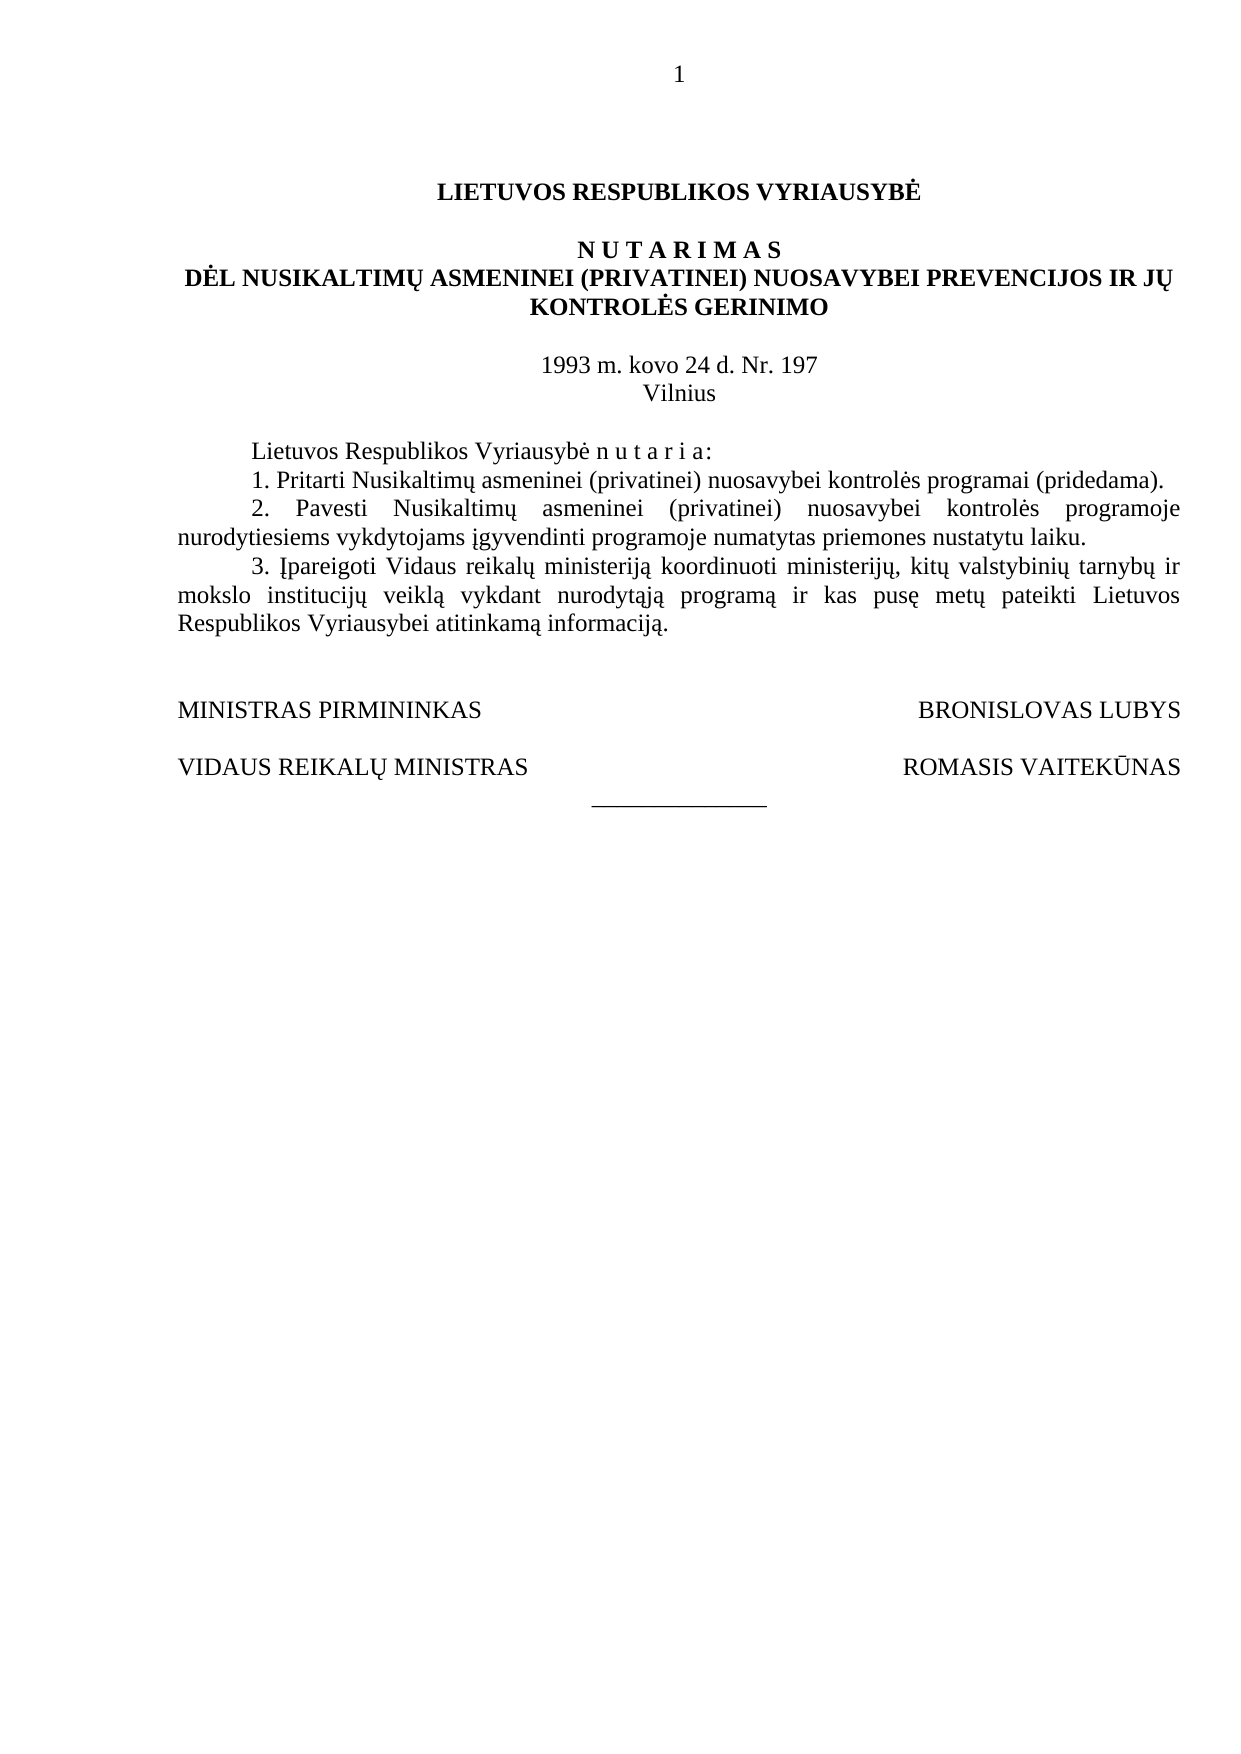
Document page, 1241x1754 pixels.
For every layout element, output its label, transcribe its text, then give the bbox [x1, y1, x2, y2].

text Vilnius [177, 378, 1181, 407]
text LIETUVOS RESPUBLIKOS VYRIAUSYBĖ [177, 177, 1181, 206]
text N U T A R I M A S [177, 235, 1181, 263]
text Lietuvos Respublikos Vyriausybė nutaria: [177, 436, 1181, 465]
text 2. Pavesti Nusikaltimų asmeninei (privatinei) nuosavybei kontrolės programoje nurodytiesiems vykdytojams įgyvendinti programoje numatytas priemones nustatytu laiku. [177, 493, 1181, 551]
text 1. Pritarti Nusikaltimų asmeninei (privatinei) nuosavybei kontrolės programai (pridedama). [177, 465, 1181, 493]
text MINISTRAS PIRMININKAS BRONISLOVAS LUBYS [177, 695, 1181, 723]
text 1993 m. kovo 24 d. Nr. 197 [177, 350, 1181, 378]
text DĖL NUSIKALTIMŲ ASMENINEI (PRIVATINEI) NUOSAVYBEI PREVENCIJOS IR JŲ KONTROLĖS GERINIMO [177, 263, 1181, 321]
text 3. Įpareigoti Vidaus reikalų ministeriją koordinuoti ministerijų, kitų valstybinių tarnybų ir mokslo institucijų veiklą vykdant nurodytąją programą ir kas pusę metų pateikti Lietuvos Respublikos Vyriausybei atitinkamą informaciją. [177, 551, 1181, 637]
text ______________ [177, 781, 1181, 810]
text VIDAUS REIKALŲ MINISTRAS ROMASIS VAITEKŪNAS [177, 752, 1181, 781]
